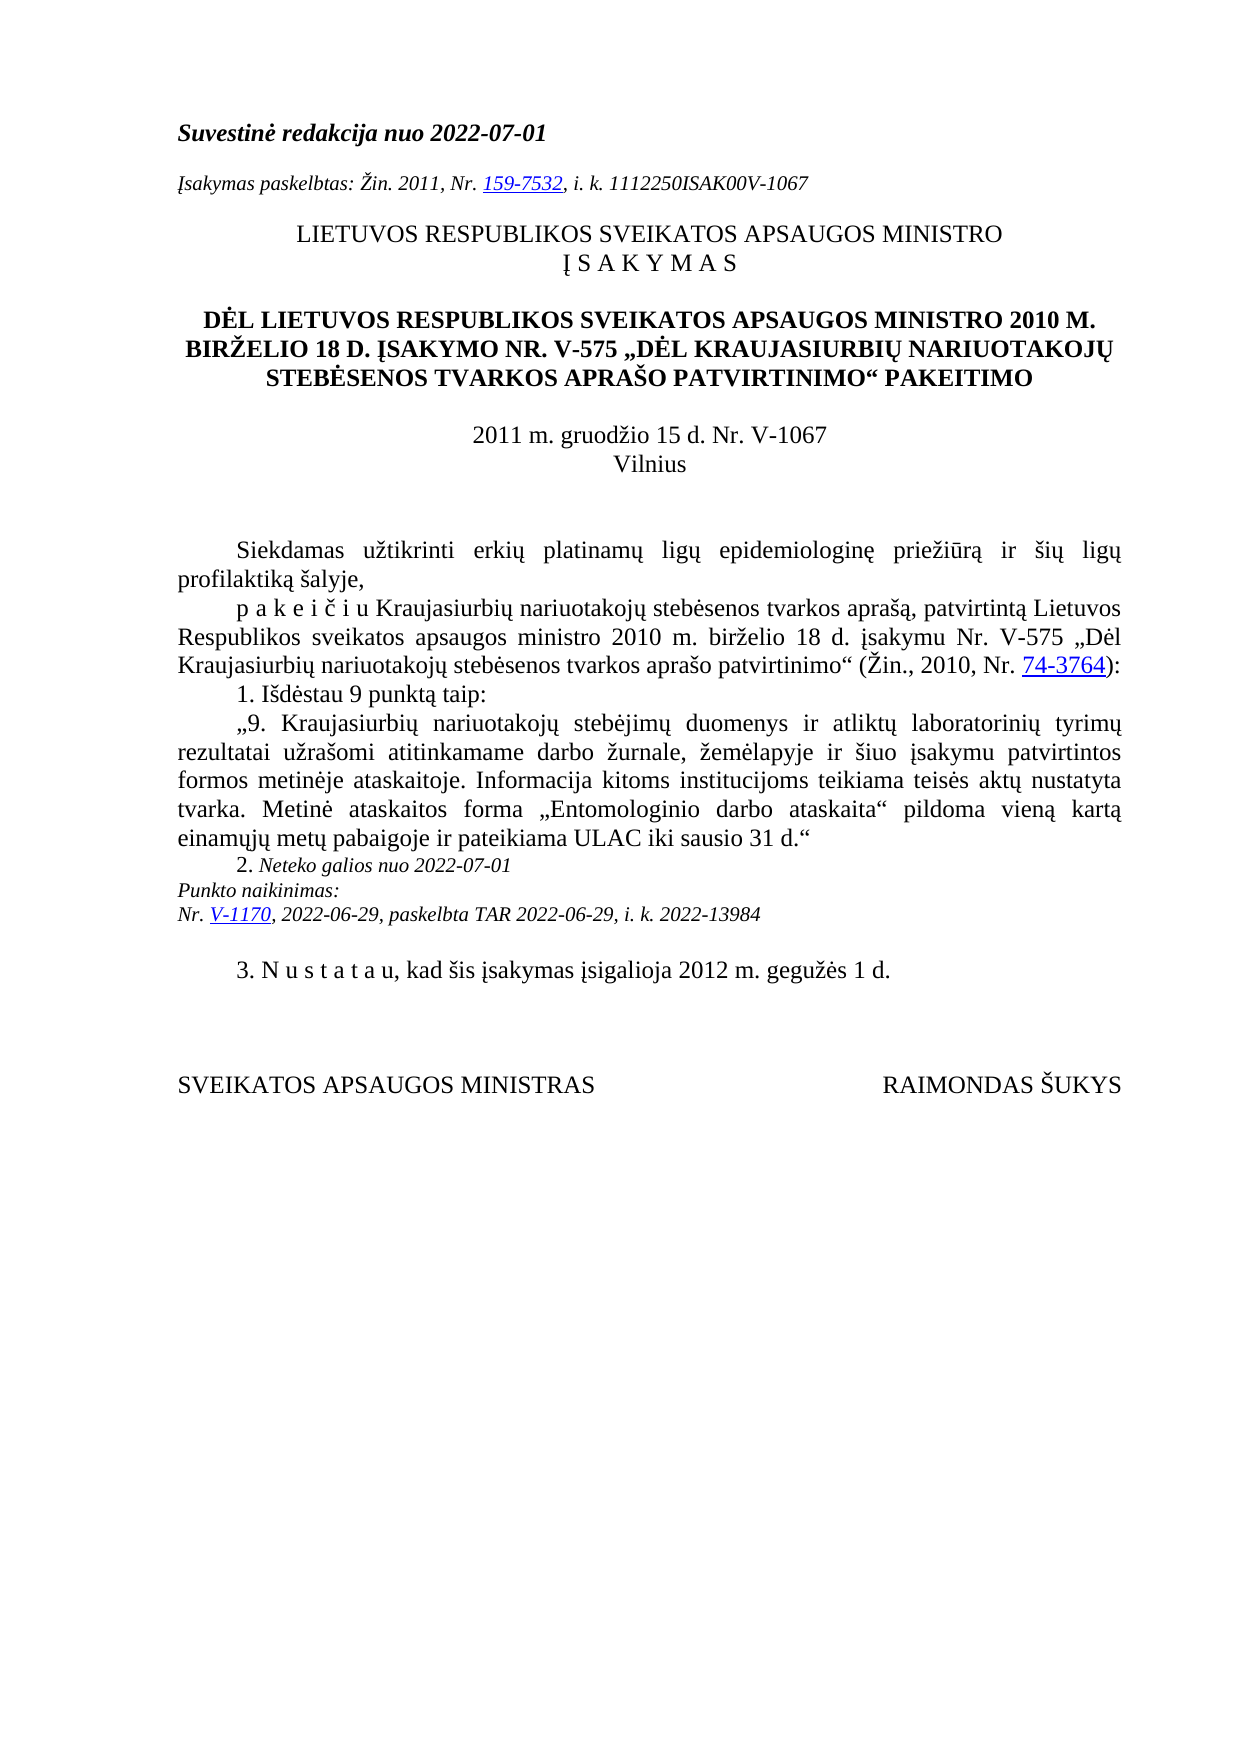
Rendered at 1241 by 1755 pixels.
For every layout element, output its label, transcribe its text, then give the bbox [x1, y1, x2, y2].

text „9. Kraujasiurbių nariuotakojų stebėjimų duomenys ir atliktų laboratorinių tyrimų rezultatai užrašomi atitinkamame darbo žurnale, žemėlapyje ir šiuo įsakymu patvirtintos formos metinėje ataskaitoje. Informacija kitoms institucijoms teikiama teisės aktų nustatyta tvarka. Metinė ataskaitos forma „Entomologinio darbo ataskaita“ pildoma vieną kartą einamųjų metų pabaigoje ir pateikiama ULAC iki sausio 31 d.“ [177, 708, 1122, 852]
text 3. N u s t a t a u, kad šis įsakymas įsigalioja 2012 m. gegužės 1 d. [177, 955, 1122, 983]
text p a k e i č i u Kraujasiurbių nariuotakojų stebėsenos tvarkos aprašą, patvirtintą Lietuvos Respublikos sveikatos apsaugos ministro 2010 m. birželio 18 d. įsakymu Nr. V-575 „Dėl Kraujasiurbių nariuotakojų stebėsenos tvarkos aprašo patvirtinimo“ (Žin., 2010, Nr. 74-3764): [177, 593, 1122, 679]
text Įsakymas paskelbtas: Žin. 2011, Nr. 159-7532, i. k. 1112250ISAK00V-1067 [177, 171, 1122, 195]
text Vilnius [177, 449, 1122, 478]
text Į S A K Y M A S [177, 248, 1122, 277]
text 1. Išdėstau 9 punktą taip: [177, 679, 1122, 708]
text LIETUVOS RESPUBLIKOS SVEIKATOS APSAUGOS MINISTRO [177, 219, 1122, 248]
text Nr. V-1170, 2022-06-29, paskelbta TAR 2022-06-29, i. k. 2022-13984 [177, 902, 1122, 926]
text SVEIKATOS APSAUGOS MINISTRAS RAIMONDAS ŠUKYS [177, 1070, 1122, 1098]
text 2. Neteko galios nuo 2022-07-01 [177, 852, 1122, 878]
text Punkto naikinimas: [177, 878, 1122, 902]
text Siekdamas užtikrinti erkių platinamų ligų epidemiologinę priežiūrą ir šių ligų profilaktiką šalyje, [177, 535, 1122, 593]
text Suvestinė redakcija nuo 2022-07-01 [177, 118, 1122, 147]
text 2011 m. gruodžio 15 d. Nr. V-1067 [177, 420, 1122, 449]
text DĖL LIETUVOS RESPUBLIKOS SVEIKATOS APSAUGOS MINISTRO 2010 M. BIRŽELIO 18 D. ĮSAKYMO Nr. V-575 „DĖL KRAUJASIURBIŲ NARIUOTAKOJŲ STEBĖSENOS TVARKOS APRAŠO PATVIRTINIMO“ PAKEITIMO [177, 305, 1122, 392]
